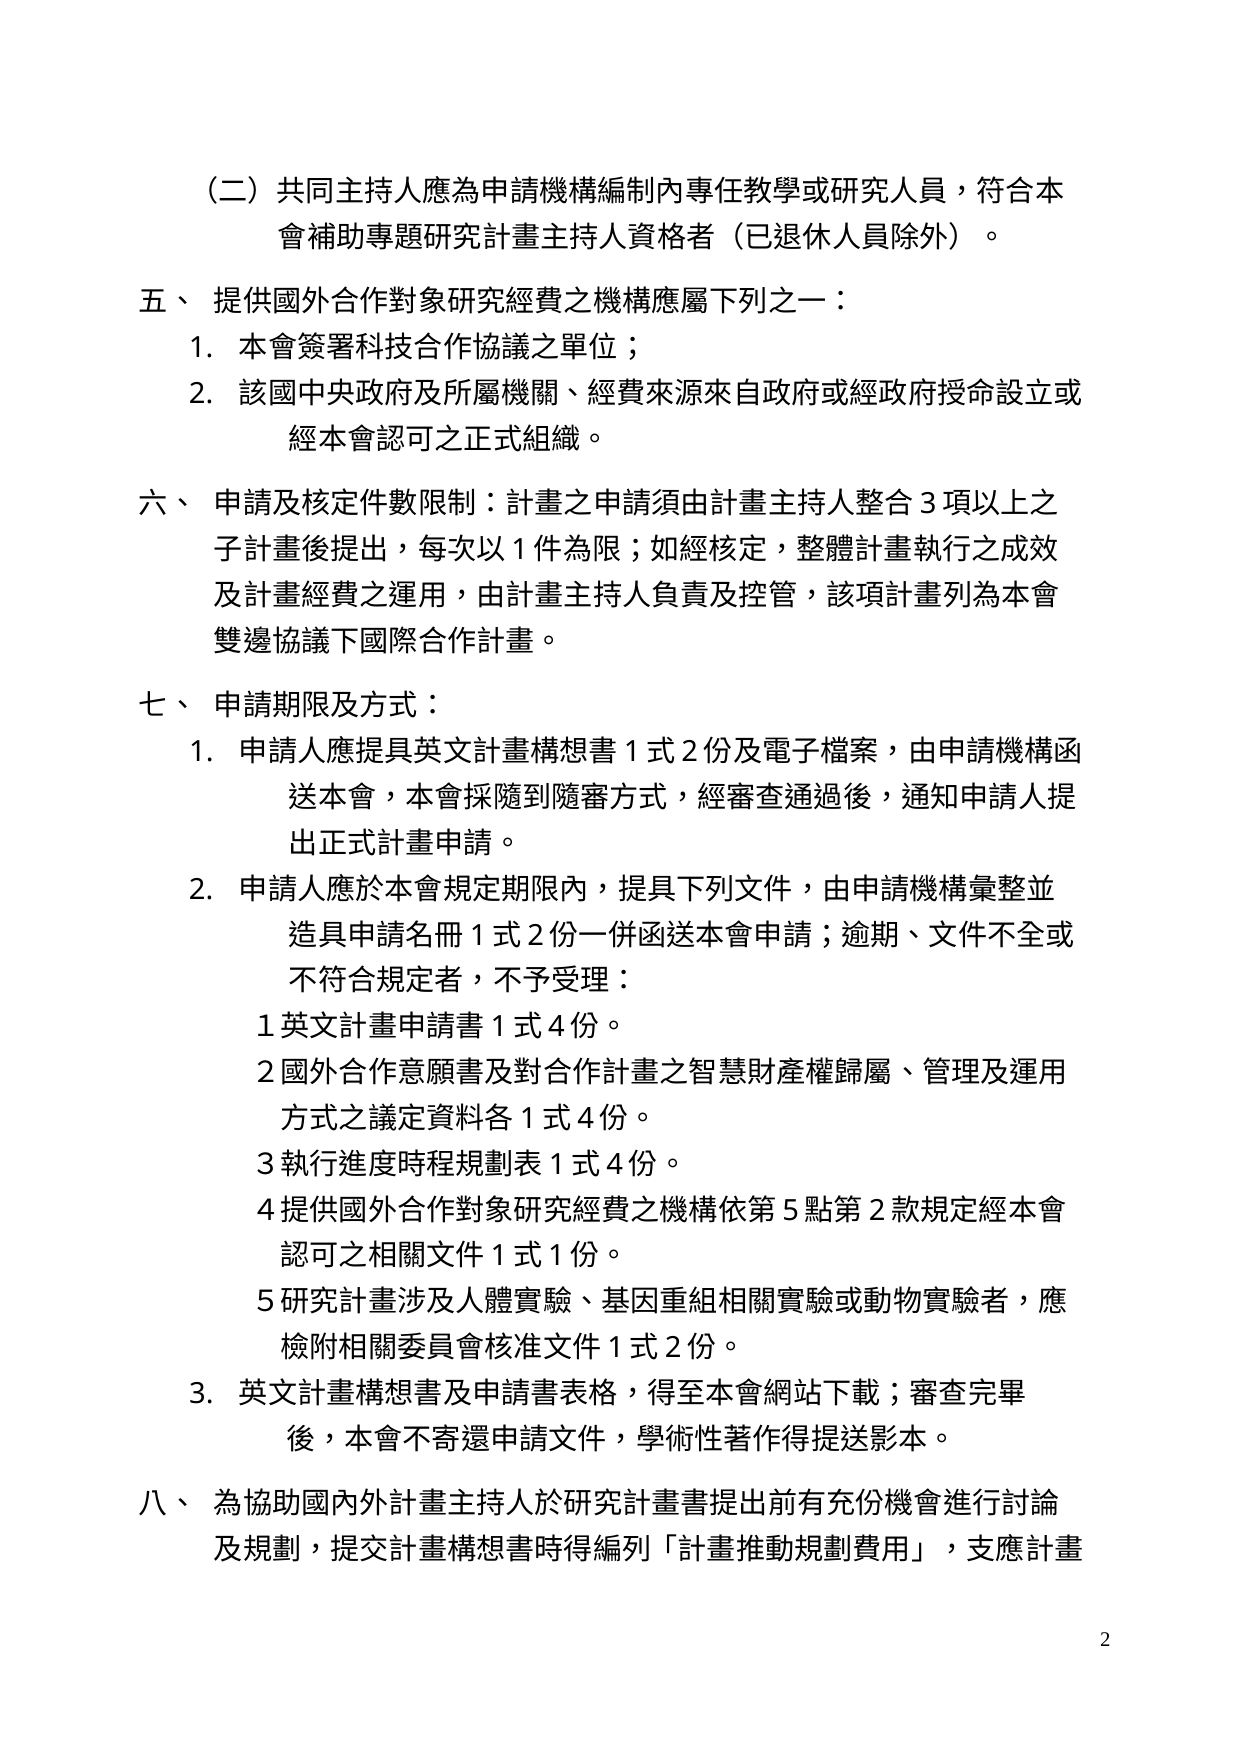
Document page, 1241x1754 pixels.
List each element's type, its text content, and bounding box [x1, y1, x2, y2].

table_header 行政院國家科學委員會（以下簡稱本會）為鼓勵國內優秀學者專家積極參與國際間全球性或前瞻性議題之學術研究，以強化我國優秀學術研究團隊國際合作能力、提升學術研究水準及國際能見度，特訂定本要點。 本要點補助之計畫以本會主動規劃之大型國際合作計畫為主，且須符合下列各項要件： 計畫主題具創新、前瞻或跨領域等特性。 為兩國以上研究團隊共同參與研究之計畫，國外合作對象須同時獲得經費補助。 須為多年期整合型計畫。 申請機構： 公私立大專院校及公立研究機構。 經本會認可之財團法人學術研究機構。 計畫主持人（申請人）及共同主持人（子計畫主持人）之資格： （一）計畫主持人應為申請機構編制內專任教學或研究人員，符合本會補助專題研究計畫主持人資格（已退休人員除外），並具備下列資格之一者： １中央研究院院士。 ２總統科學獎獲獎人。 ３教育部國家講座獲獎人。 ４曾為本會特約研究人員。 ５本會傑出研究獎獲獎人。 ６本會吳大猷先生紀念獎獲獎人。 ７行政院表揚傑出科技人才獲獎人。 ８財團法人傑出人才發展基金會傑出人才講座獲獎人。 ９具有相當資歷且經本會認可者。 （二）共同主持人應為申請機構編制內專任教學或研究人員，符合本會補助專題研究計畫主持人資格者（已退休人員除外）。 提供國外合作對象研究經費之機構應屬下列之一： 本會簽署科技合作協議之單位； 該國中央政府及所屬機關、經費來源來自政府或經政府授命設立或經本會認可之正式組織。 申請及核定件數限制：計畫之申請須由計畫主持人整合3項以上之子計畫後提出，每次以1件為限；如經核定，整體計畫執行之成效及計畫經費之運用，由計畫主持人負責及控管，該項計畫列為本會雙邊協議下國際合作計畫。 申請期限及方式： 申請人應提具英文計畫構想書1式2份及電子檔案，由申請機構函送本會，本會採隨到隨審方式，經審查通過後，通知申請人提出正式計畫申請。 申請人應於本會規定期限內，提具下列文件，由申請機構彙整並造具申請名冊1式2份一併函送本會申請；逾期、文件不全或不符合規定者，不予受理： １英文計畫申請書1式4份。 ２國外合作意願書及對合作計畫之智慧財產權歸屬、管理及運用方式之議定資料各1式4份。 ３執行進度時程規劃表1式4份。 ４提供國外合作對象研究經費之機構依第5點第2款規定經本會認可之相關文件1式1份。 ５研究計畫涉及人體實驗、基因重組相關實驗或動物實驗者，應檢附相關委員會核准文件1式2份。 英文計畫構想書及申請書表格，得至本會網站下載；審查完畢後，本會不寄還申請文件，學術性著作得提送影本。 為協助國內外計畫主持人於研究計畫書提出前有充份機會進行討論及規劃，提交計畫構想書時得編列「計畫推動規劃費用」，支應計畫構想書通過後計畫主持人短期出國、邀請國外計畫主持人來訪接待或聯繫所需庶務費用等項目；計畫主持人應於事後提出完整之研究計畫書或結案報告。 審查： 審查方式： １計畫構想書：由同領域國內外專家進行書面或會議審查。 ２研究計畫書：依本會專題研究計畫審查方式進行；必要時，得與提供國外合作對象研究經費之機構進行協議或聯合會審。 審查作業期間：自申請案截止收件之次日起6個月內完成，並核定公布，必要時得予延長。 研究計畫經本會審查通過者，得於研究計畫執行期間核給計畫主持人研究主持費每月新台幣2萬5千元，計畫主持人以支領1份研究主持費為限，不得再領取本會特約研究計畫主持費、傑出研究獎助費或擔任本會其他研究計畫之有給助理。 基於平等互惠原則，本計畫項下國內外人員互訪相關費用須由雙方共同分擔，並於研究計畫書中列明屬國際合作費用項目。 為避免國際紛爭，國內外計畫主持人應先行議定智慧財產權與成果之歸屬、管理及運用方式，我方計畫主持人於提交研究計畫書時應檢附相關資料供本會參考；計畫經雙方經費補助單位核定通過後，合作研究計畫主持人應共同簽訂計畫合約書。 計畫主持人應於期中各年計畫執行期滿前2個月至本會網站線上繳交進度報告，以憑核定下一年度經費。 核定通過之計畫將公布於本會網站，本會得要求計畫主持人將計畫研究主題、摘要、進度報告、合作單位與對象及成果摘要等，提供外界參考及洽詢。 關於本計畫之經費補助項目、簽約撥款、執行期間辦理延期與經費用途變更、執行期滿辦理經費結案與繳交研究成果報告等或本要點未規定事項，應依本會補助專題研究計畫作業要點、專題研究計畫補助合約書與執行同意書、本會國家科學技術發展基金作業手冊及其他相關法令規定辦理。 [136, 165, 1111, 1569]
